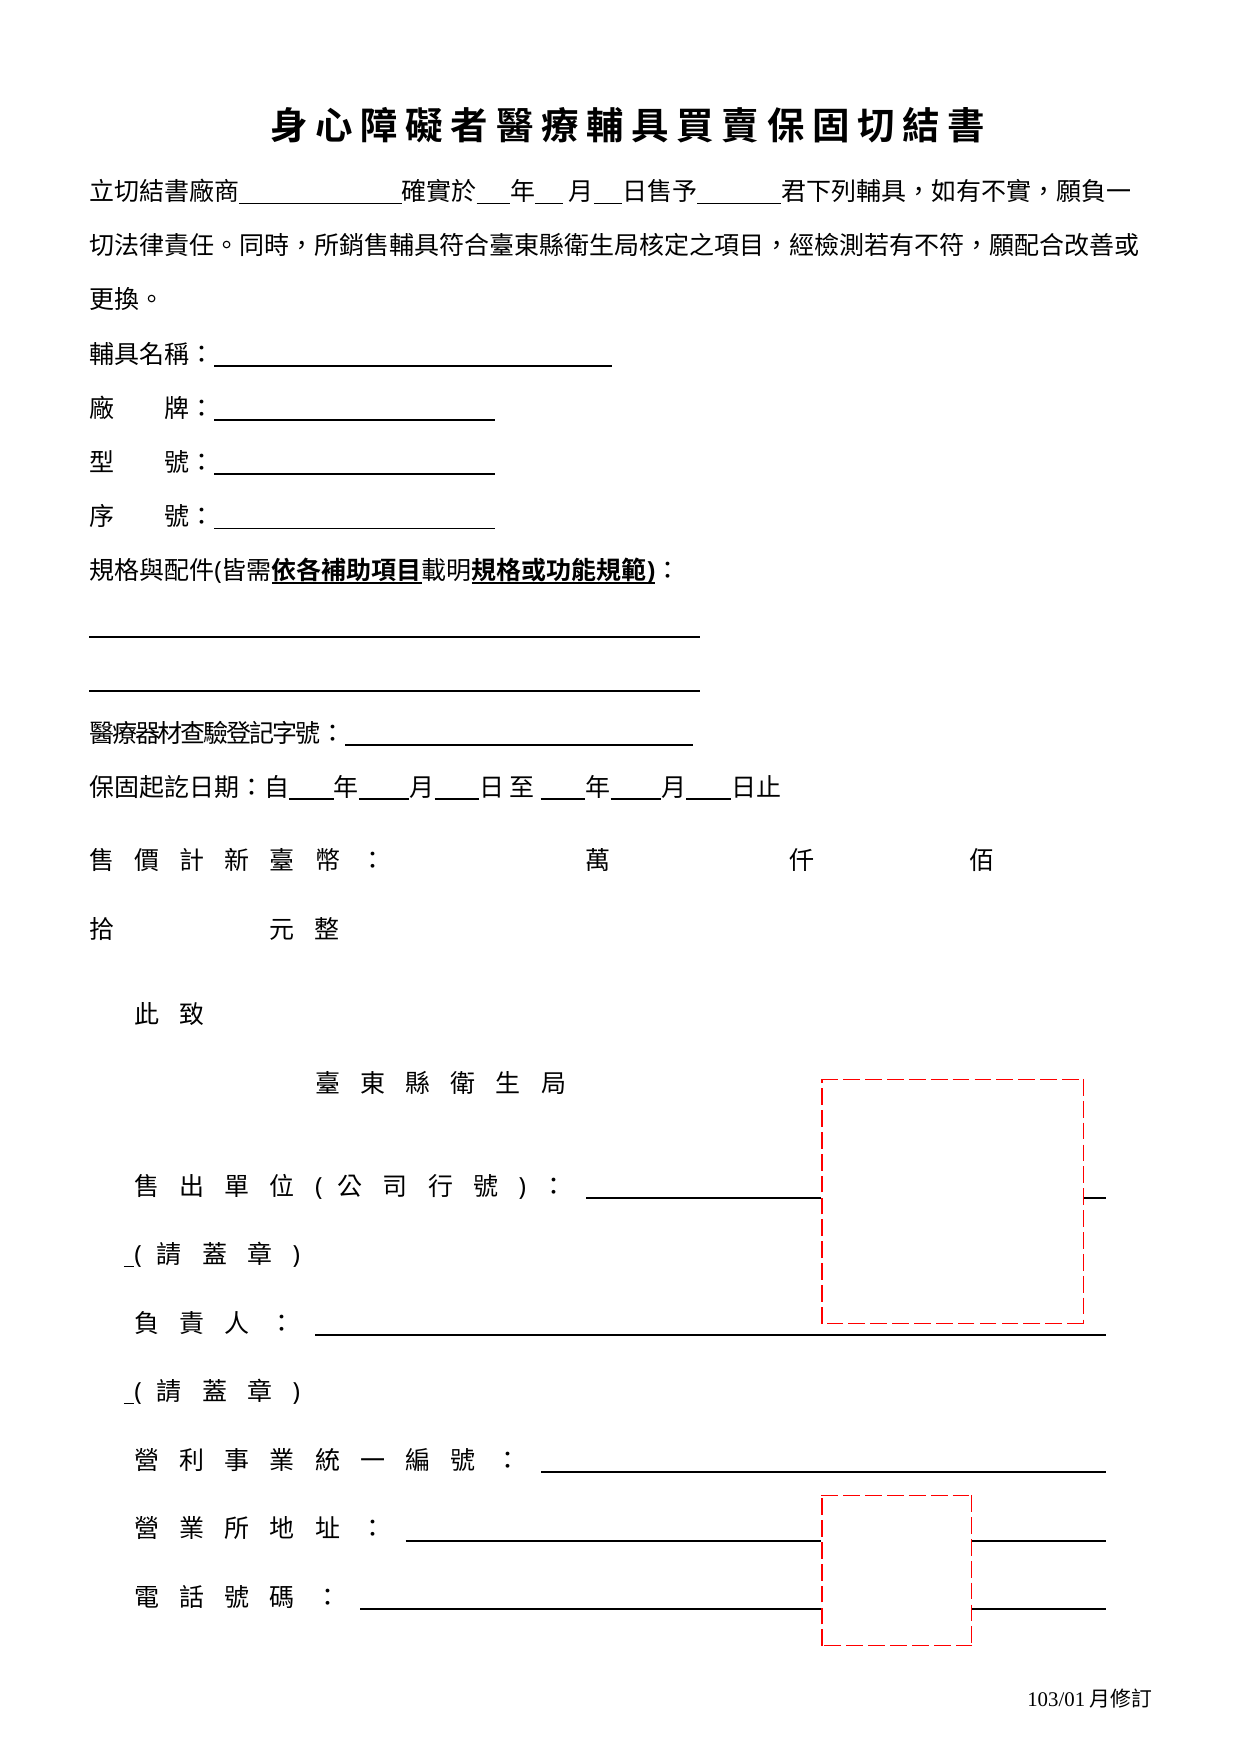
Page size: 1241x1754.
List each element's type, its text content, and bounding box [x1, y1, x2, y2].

text 廠 牌： [89, 374, 1116, 428]
text 序 號： [89, 482, 1116, 536]
text [972, 1561, 1116, 1630]
text 電話號碼： [124, 1561, 821, 1630]
text 營利事業統一編號： [124, 1424, 1116, 1493]
text 身心障礙者醫療輔具買賣保固切結書 [89, 89, 1151, 157]
text 立切結書廠商 確實於 年 月 日售予 君下列輔具，如有不實，願負一切法律責任。同時，所銷售輔具符合臺東縣衛生局核定之項目，經檢測若有不符，願配合改善或更換。 [89, 157, 1151, 320]
text 規格與配件(皆需依各補助項目載明規格或功能規範)： [89, 536, 1151, 699]
text 臺東縣衛生局 [124, 1047, 1116, 1116]
text [1084, 1150, 1116, 1287]
text 醫療器材查驗登記字號： [89, 699, 1116, 753]
text 售價計新臺幣： 萬 仟 佰 拾 元整 [89, 824, 1116, 961]
text 型 號： [89, 428, 1116, 482]
text 營業所地址： [124, 1493, 1116, 1561]
text 負責人： (請蓋章) [124, 1287, 1116, 1424]
text 保固起訖日期：自 年 月 日 至 年 月 日止 [89, 753, 1116, 807]
text 售出單位(公司行號)： (請蓋章) [124, 1150, 821, 1287]
text 此致 [124, 978, 1116, 1047]
text 輔具名稱： [89, 320, 1116, 374]
